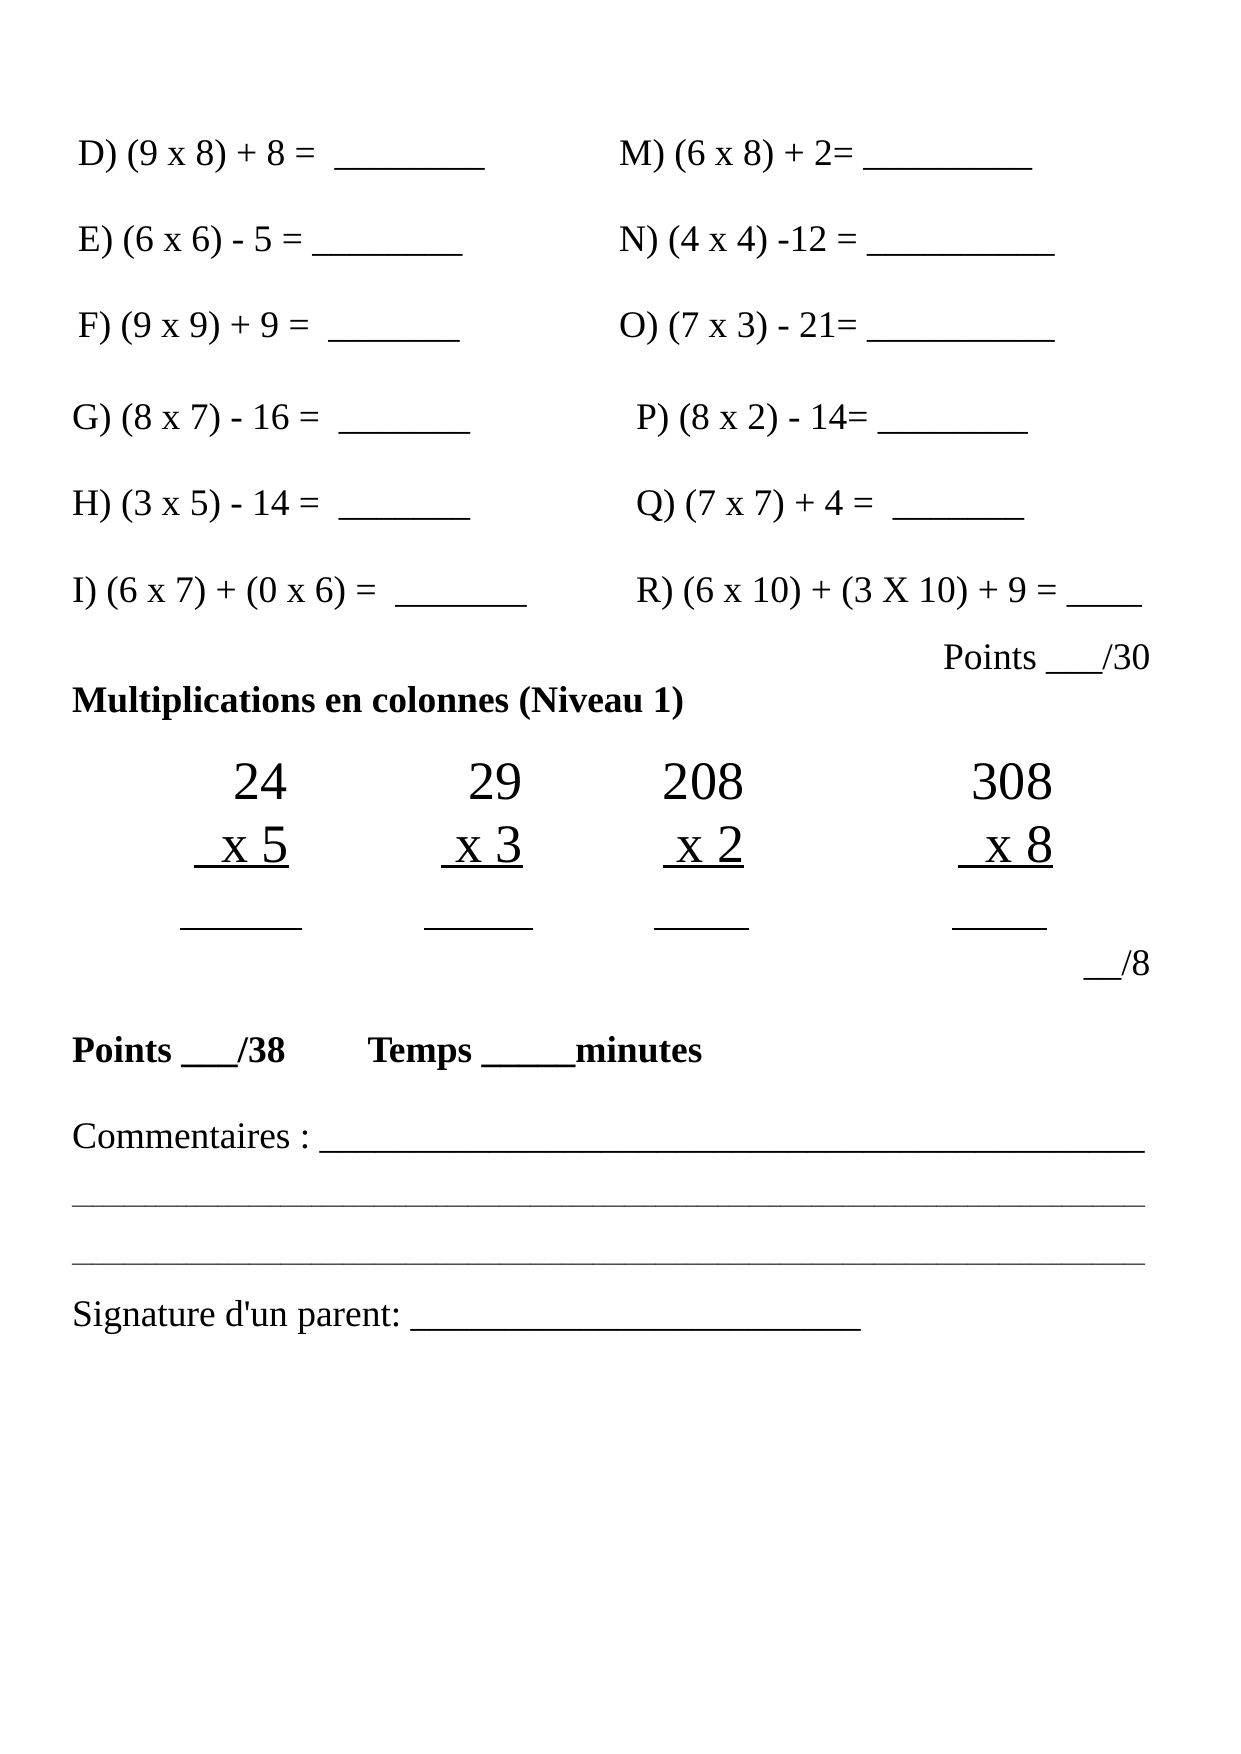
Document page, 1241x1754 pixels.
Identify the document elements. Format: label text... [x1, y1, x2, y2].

text I) (6 x 7) + (0 x 6) = _______ R) (6 x 10) + (3 X 10) + 9 = ____ [72, 567, 1150, 610]
text Points ___/30 [72, 634, 1150, 677]
text G) (8 x 7) - 16 = _______ P) (8 x 2) - 14= ________ [72, 394, 1150, 438]
table_header M) (6 x 8) + 2= _________ N) (4 x 4) -12 = __________ O) (7 x 3) - 21= __________ [613, 81, 1150, 351]
text Points ___/38 Temps _____minutes [72, 1027, 1150, 1070]
table_header D) (9 x 8) + 8 = ________ E) (6 x 6) - 5 = ________ F) (9 x 9) + 9 = _______ [72, 81, 613, 351]
text Multiplications en colonnes (Niveau 1) [72, 677, 1150, 721]
text _______________________________________________________________________________________________________ [72, 1243, 1150, 1267]
text H) (3 x 5) - 14 = _______ Q) (7 x 7) + 4 = _______ [72, 481, 1150, 524]
text 24 29 208 308 [72, 749, 1150, 812]
text x 5 x 3 x 2 x 8 [72, 812, 1150, 874]
text Commentaires : ____________________________________________ [72, 1113, 1150, 1157]
text _______________________________________________________________________________________________________ [72, 1185, 1150, 1209]
text __/8 [72, 936, 1150, 984]
text Signature d'un parent: ________________________ [72, 1291, 1150, 1334]
